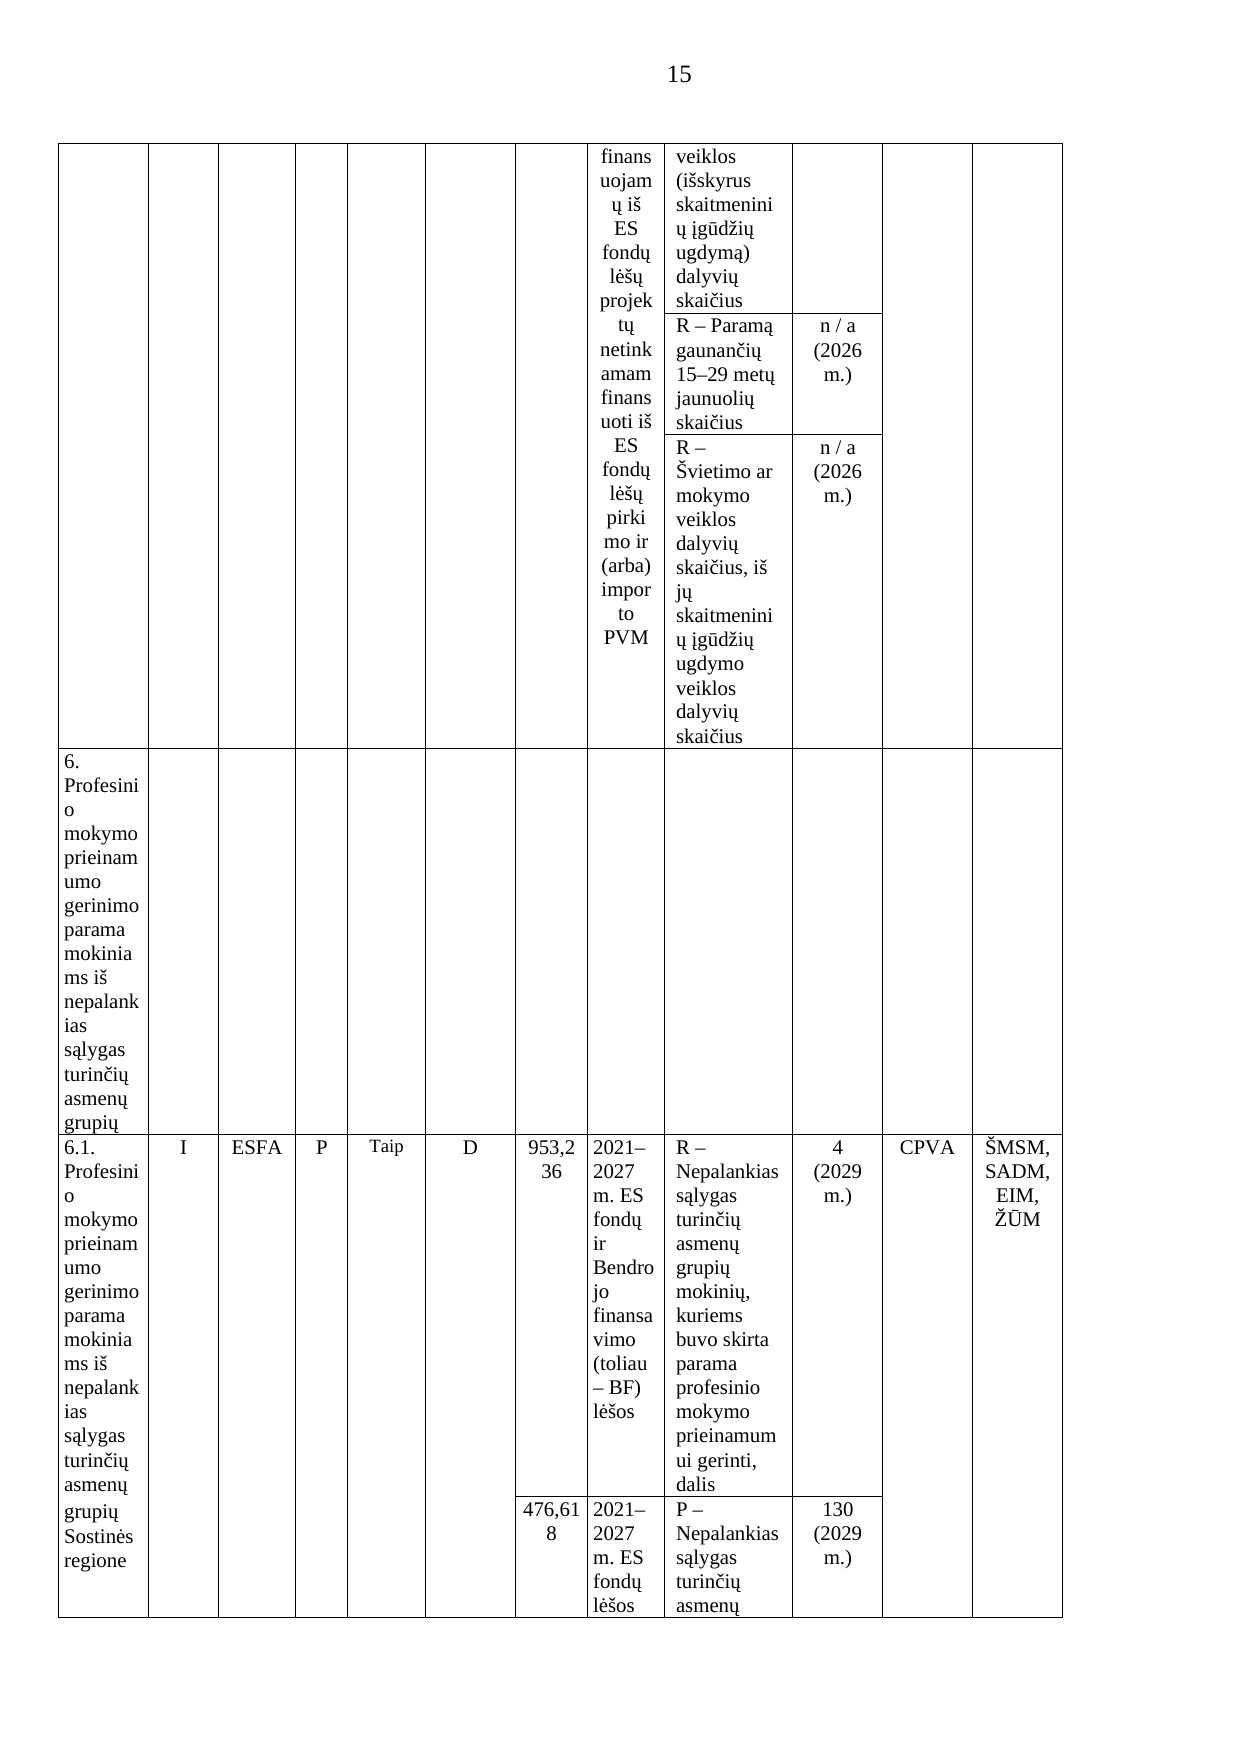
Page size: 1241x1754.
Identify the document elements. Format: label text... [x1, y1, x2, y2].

table_cell [426, 749, 515, 1134]
table_cell [793, 749, 882, 1134]
table_cell [588, 749, 664, 1134]
table_cell CPVA [883, 1135, 972, 1617]
table_cell [348, 144, 425, 748]
table_cell [149, 749, 218, 1134]
table_cell P – Nepalankias sąlygas turinčių asmenų [665, 1497, 792, 1617]
table_cell ESFA [219, 1135, 295, 1617]
table_cell 953,236 [516, 1135, 587, 1496]
table_cell [219, 749, 295, 1134]
table_cell [516, 144, 587, 748]
table_cell R – Nepalankias sąlygas turinčių asmenų grupių mokinių, kuriems buvo skirta parama profesinio mokymo prieinamumui gerinti, dalis [665, 1135, 792, 1496]
table_cell [296, 749, 347, 1134]
table_cell 2021–2027 m. ES fondų lėšos [588, 1497, 664, 1617]
table_cell [665, 749, 792, 1134]
table_cell 476,618 [516, 1497, 587, 1617]
table_cell [793, 144, 882, 312]
table_cell finansuojamų iš ES fondų lėšų projektų netinkamam finansuoti iš ES fondų lėšų pirkimo ir (arba) importo PVM [588, 144, 664, 748]
table_cell 4 (2029 m.) [793, 1135, 882, 1496]
table_cell [426, 144, 515, 748]
table_cell 2021–2027 m. ES fondų ir Bendrojo finansavimo (toliau – BF) lėšos [588, 1135, 664, 1496]
table_cell D [426, 1135, 515, 1617]
table_cell ŠMSM, SADM, EIM, ŽŪM [973, 1135, 1062, 1617]
table_cell 6.1. Profesinio mokymo prieinamumo gerinimo parama mokiniams iš nepalankias sąlygas turinčių asmenų grupių Sostinės regione [59, 1135, 148, 1617]
table_cell P [296, 1135, 347, 1617]
table_cell R – Paramą gaunančių 15–29 metų jaunuolių skaičius [665, 314, 792, 434]
table_cell [883, 749, 972, 1134]
table_cell 6. Profesinio mokymo prieinamumo gerinimo parama mokiniams iš nepalankias sąlygas turinčių asmenų grupių [59, 749, 148, 1134]
table_cell [59, 144, 148, 748]
table_cell veiklos (išskyrus skaitmeninių įgūdžių ugdymą) dalyvių skaičius [665, 144, 792, 312]
table_cell n / a (2026 m.) [793, 314, 882, 434]
table_cell [296, 144, 347, 748]
table_cell I [149, 1135, 218, 1617]
table_cell [973, 749, 1062, 1134]
table_cell [348, 749, 425, 1134]
table_cell 130 (2029 m.) [793, 1497, 882, 1617]
table_cell n / a (2026 m.) [793, 435, 882, 748]
table_cell Taip [348, 1135, 425, 1617]
table_cell [883, 144, 972, 748]
table_cell [149, 144, 218, 748]
table_cell [973, 144, 1062, 748]
table_cell [516, 749, 587, 1134]
table_cell R – Švietimo ar mokymo veiklos dalyvių skaičius, iš jų skaitmeninių įgūdžių ugdymo veiklos dalyvių skaičius [665, 435, 792, 748]
table_cell [219, 144, 295, 748]
